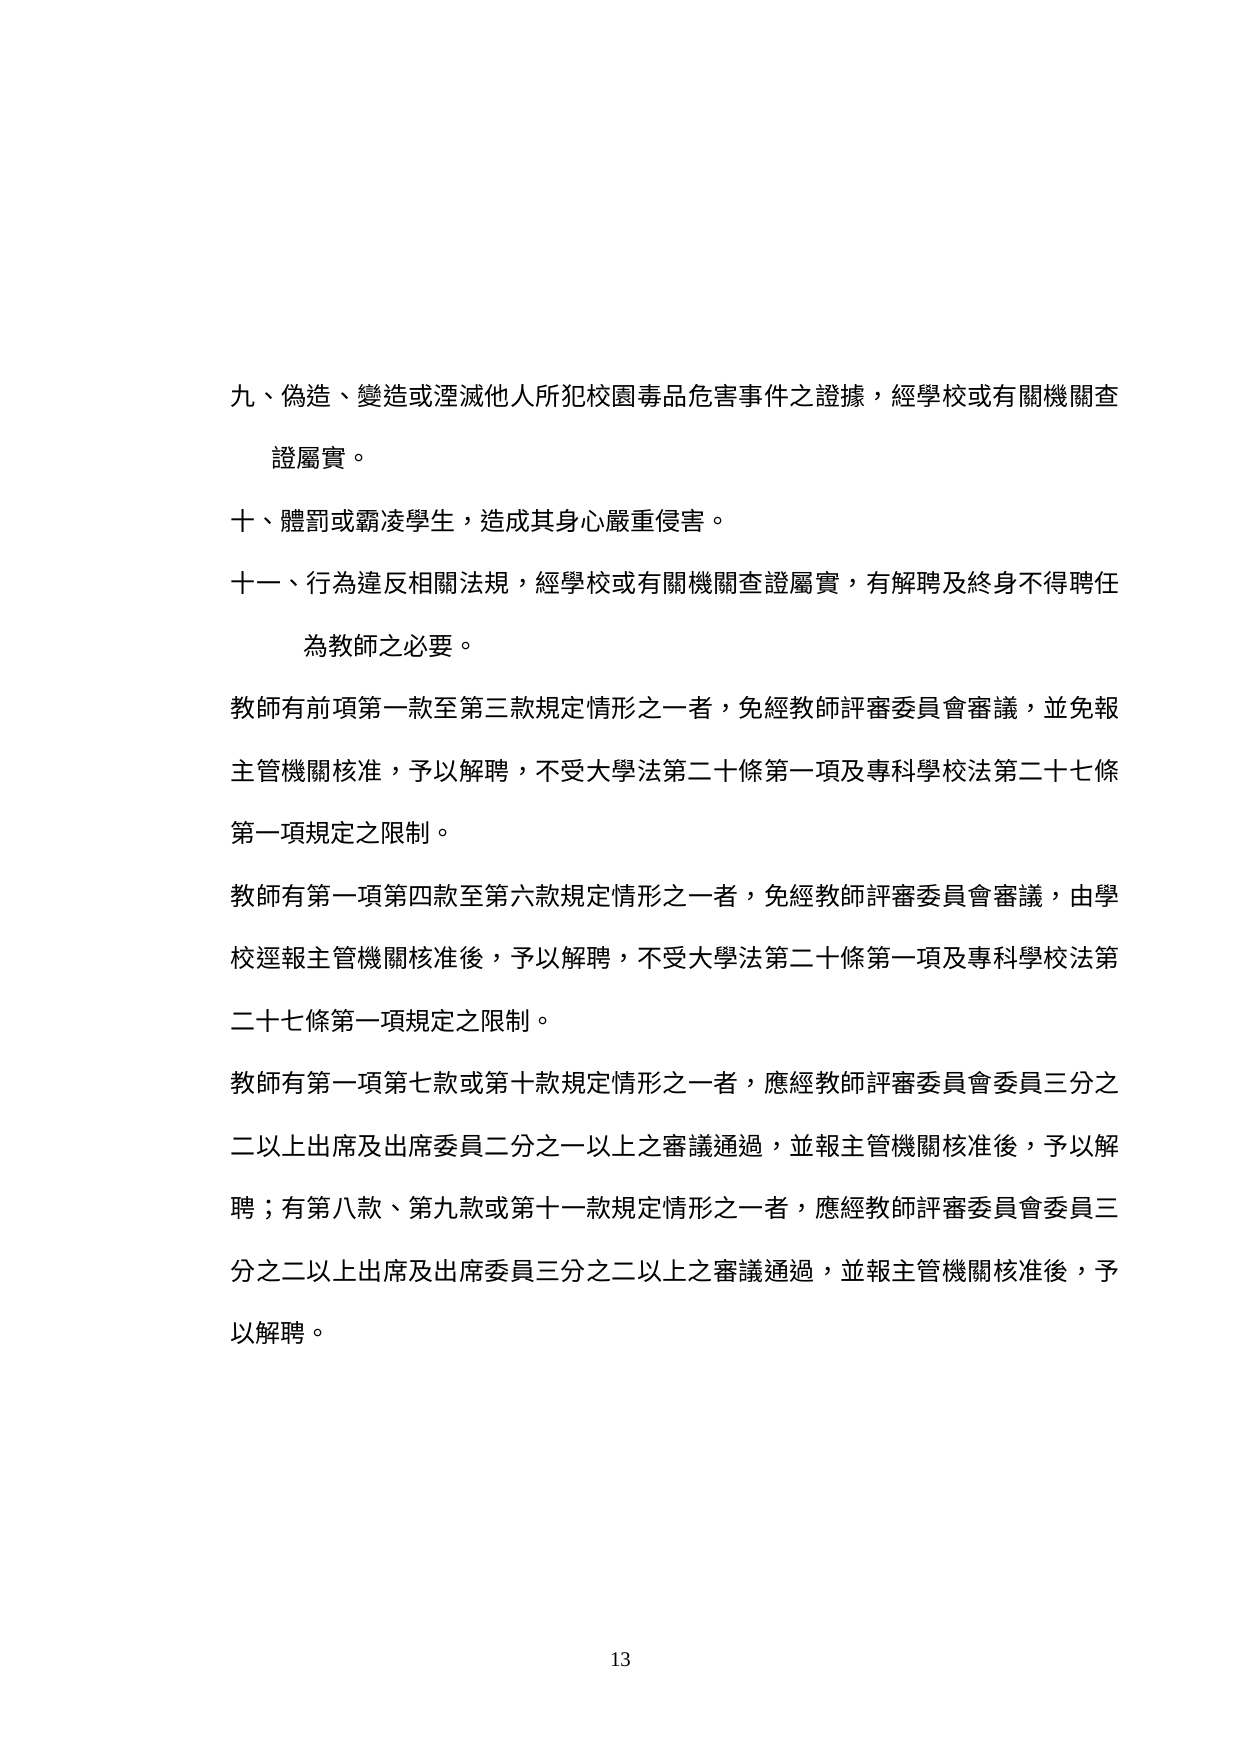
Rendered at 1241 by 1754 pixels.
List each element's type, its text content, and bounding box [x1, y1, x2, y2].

text 教師有前項第一款至第三款規定情形之一者，免經教師評審委員會審議，並免報主管機關核准，予以解聘，不受大學法第二十條第一項及專科學校法第二十七條第一項規定之限制。 [230, 665, 1122, 853]
text 教師有第一項第七款或第十款規定情形之一者，應經教師評審委員會委員三分之二以上出席及出席委員二分之一以上之審議通過，並報主管機關核准後，予以解聘；有第八款、第九款或第十一款規定情形之一者，應經教師評審委員會委員三分之二以上出席及出席委員三分之二以上之審議通過，並報主管機關核准後，予以解聘。 [230, 1040, 1122, 1353]
text 十、體罰或霸凌學生，造成其身心嚴重侵害。 [230, 478, 1122, 540]
text 教師有第一項第四款至第六款規定情形之一者，免經教師評審委員會審議，由學校逕報主管機關核准後，予以解聘，不受大學法第二十條第一項及專科學校法第二十七條第一項規定之限制。 [230, 853, 1122, 1040]
text 九、偽造、變造或湮滅他人所犯校園毒品危害事件之證據，經學校或有關機關查證屬實。 [230, 353, 1122, 478]
text 十一、行為違反相關法規，經學校或有關機關查證屬實，有解聘及終身不得聘任為教師之必要。 [230, 540, 1122, 665]
